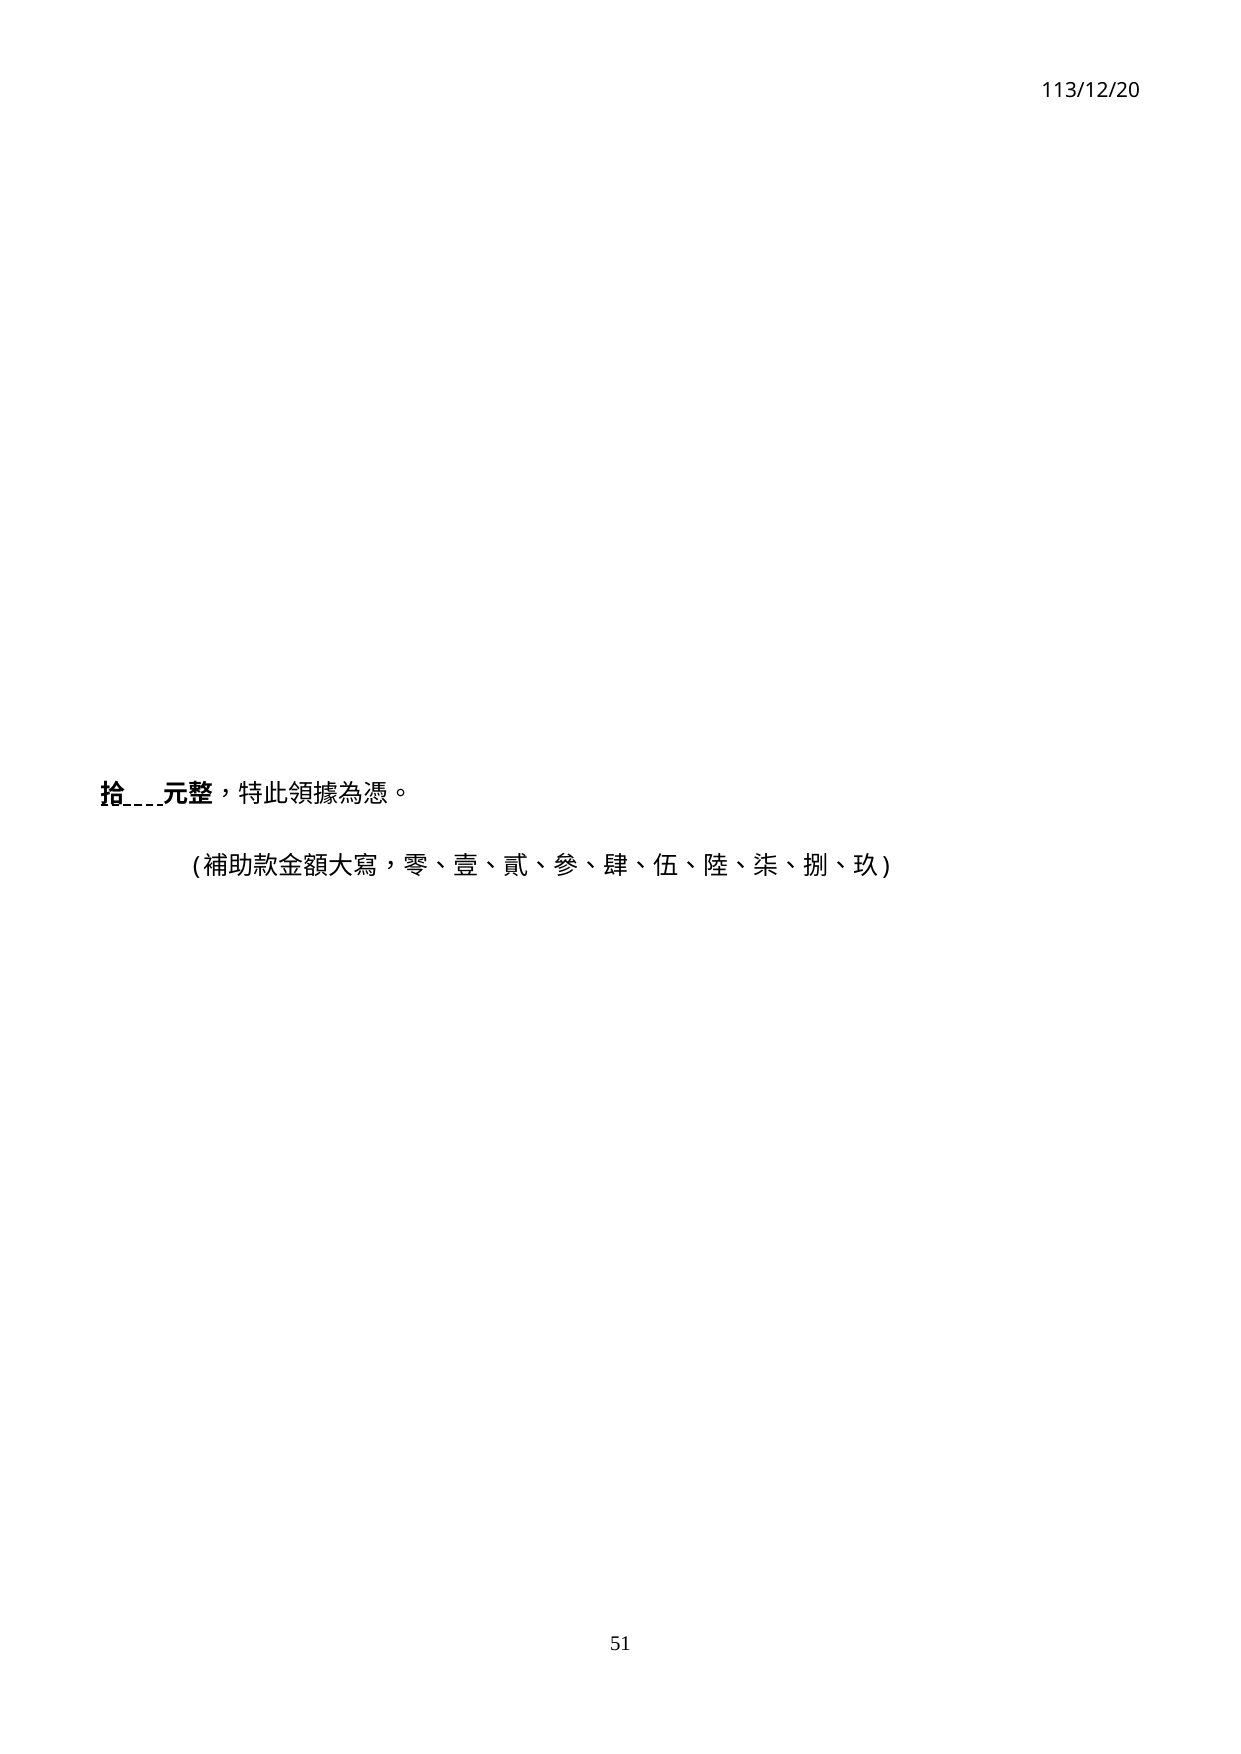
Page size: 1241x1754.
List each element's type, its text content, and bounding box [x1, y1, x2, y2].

text (補助款金額大寫，零、壹、貳、參、肆、伍、陸、柒、捌、玖) [100, 846, 1140, 882]
text 拾 元整，特此領據為憑。 [100, 773, 1140, 809]
